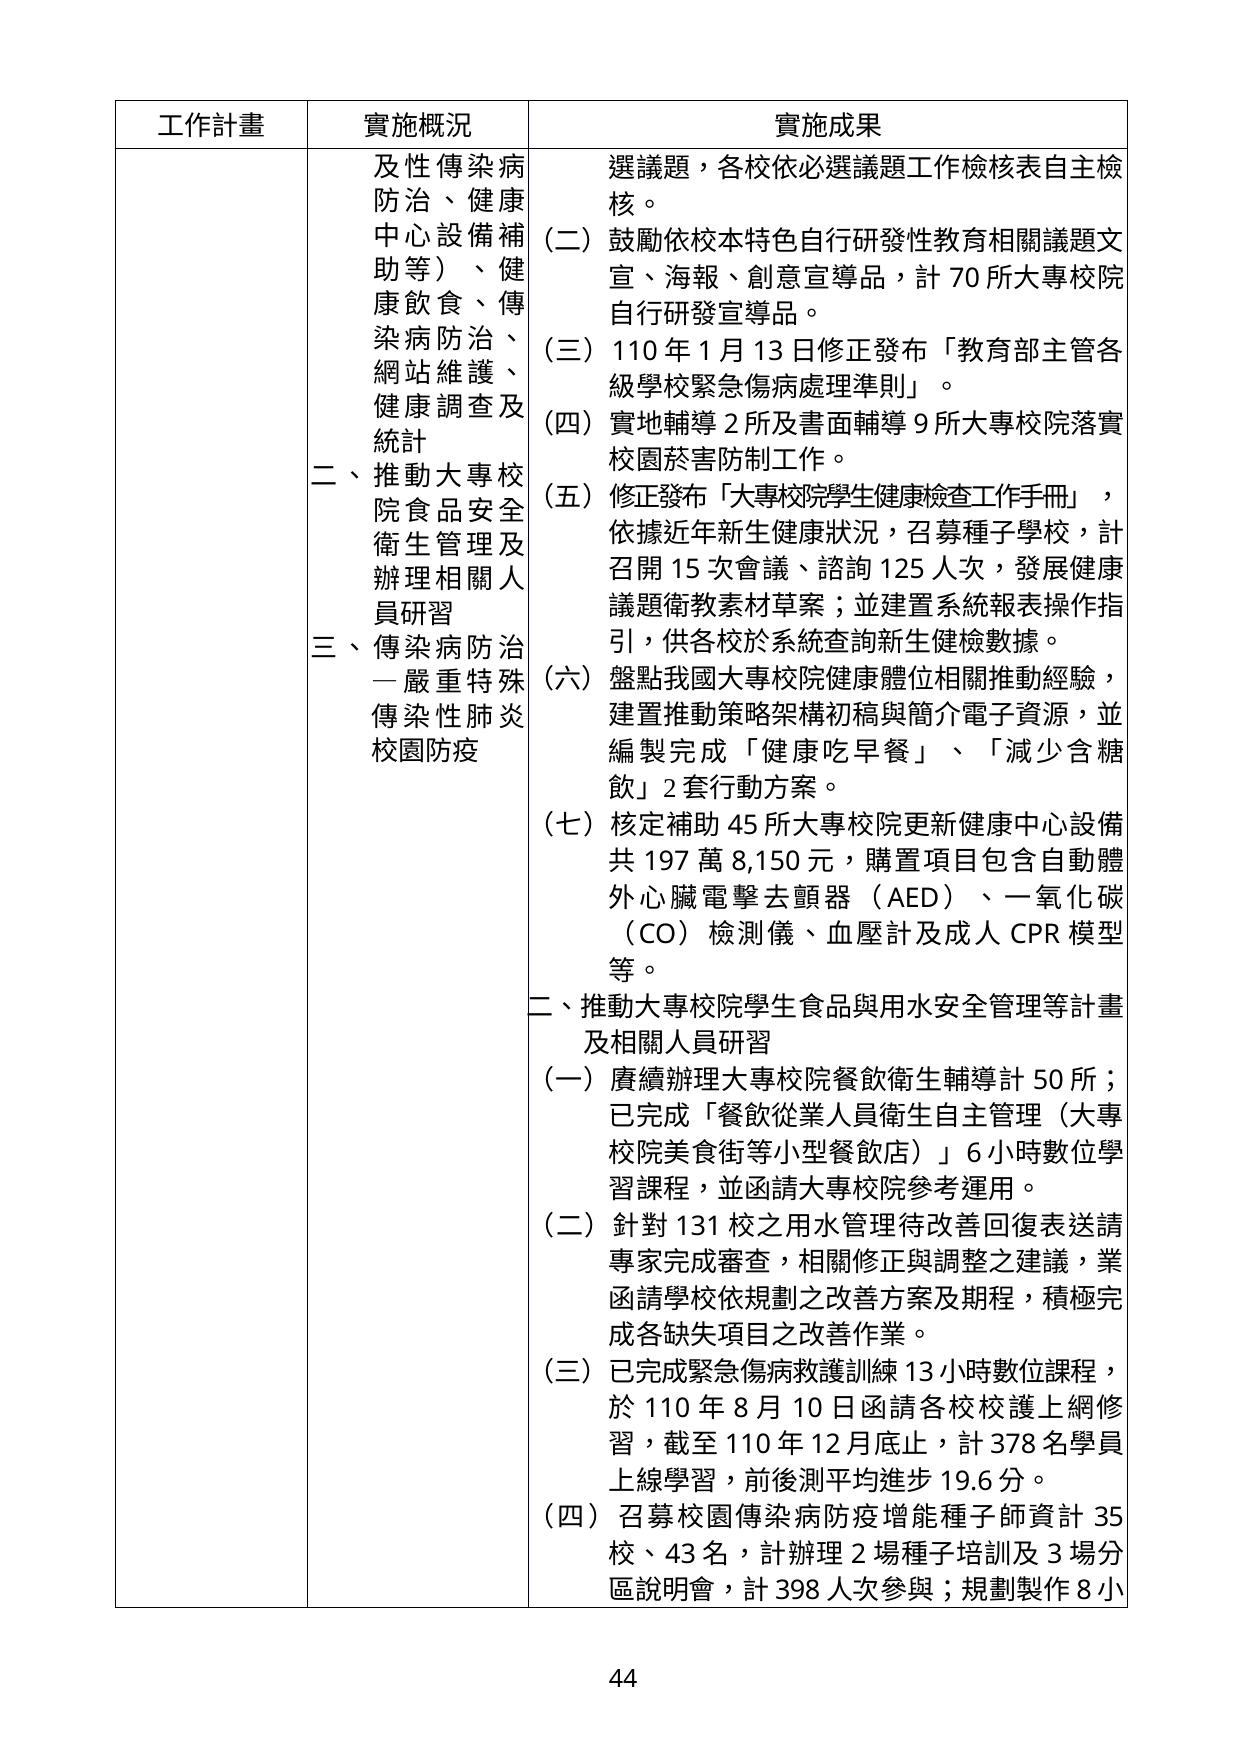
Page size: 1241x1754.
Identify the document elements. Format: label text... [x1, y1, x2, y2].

table_header 實施成果 [529, 101, 1127, 148]
table_cell 選議題，各校依必選議題工作檢核表自主檢核。 （二）鼓勵依校本特色自行研發性教育相關議題文宣、海報、創意宣導品，計70所大專校院自行研發宣導品。 （三）110年1月13日修正發布「教育部主管各級學校緊急傷病處理準則」。 （四）實地輔導2所及書面輔導9所大專校院落實校園菸害防制工作。 （五）修正發布「大專校院學生健康檢查工作手冊」，依據近年新生健康狀況，召募種子學校，計召開15次會議、諮詢125人次，發展健康議題衛教素材草案；並建置系統報表操作指引，供各校於系統查詢新生健檢數據。 （六）盤點我國大專校院健康體位相關推動經驗，建置推動策略架構初稿與簡介電子資源，並編製完成「健康吃早餐」、「減少含糖飲」2套行動方案。 （七）核定補助45所大專校院更新健康中心設備共197萬8,150元，購置項目包含自動體外心臟電擊去顫器（AED）、一氧化碳（CO）檢測儀、血壓計及成人CPR模型等。 二、推動大專校院學生食品與用水安全管理等計畫及相關人員研習 （一）賡續辦理大專校院餐飲衛生輔導計50所；已完成「餐飲從業人員衛生自主管理（大專校院美食街等小型餐飲店）」6小時數位學習課程，並函請大專校院參考運用。 （二）針對131校之用水管理待改善回復表送請專家完成審查，相關修正與調整之建議，業函請學校依規劃之改善方案及期程，積極完成各缺失項目之改善作業。 （三）已完成緊急傷病救護訓練13小時數位課程，於110年8月10日函請各校校護上網修習，截至110年12月底止，計378名學員上線學習，前後測平均進步19.6分。 （四）召募校園傳染病防疫增能種子師資計35校、43名，計辦理2場種子培訓及3場分區說明會，計398人次參與；規劃製作8小 [529, 149, 1127, 1607]
table_header 實施概況 [308, 101, 528, 148]
table_cell [116, 149, 307, 1607]
table_cell 及性傳染病防治、健康中心設備補助等）、健康飲食、傳染病防治、網站維護、健康調查及統計 二、推動大專校院食品安全衛生管理及辦理相關人員研習 三、傳染病防治—嚴重特殊傳染性肺炎校園防疫 [308, 149, 528, 1607]
table_header 工作計畫 [116, 101, 307, 148]
